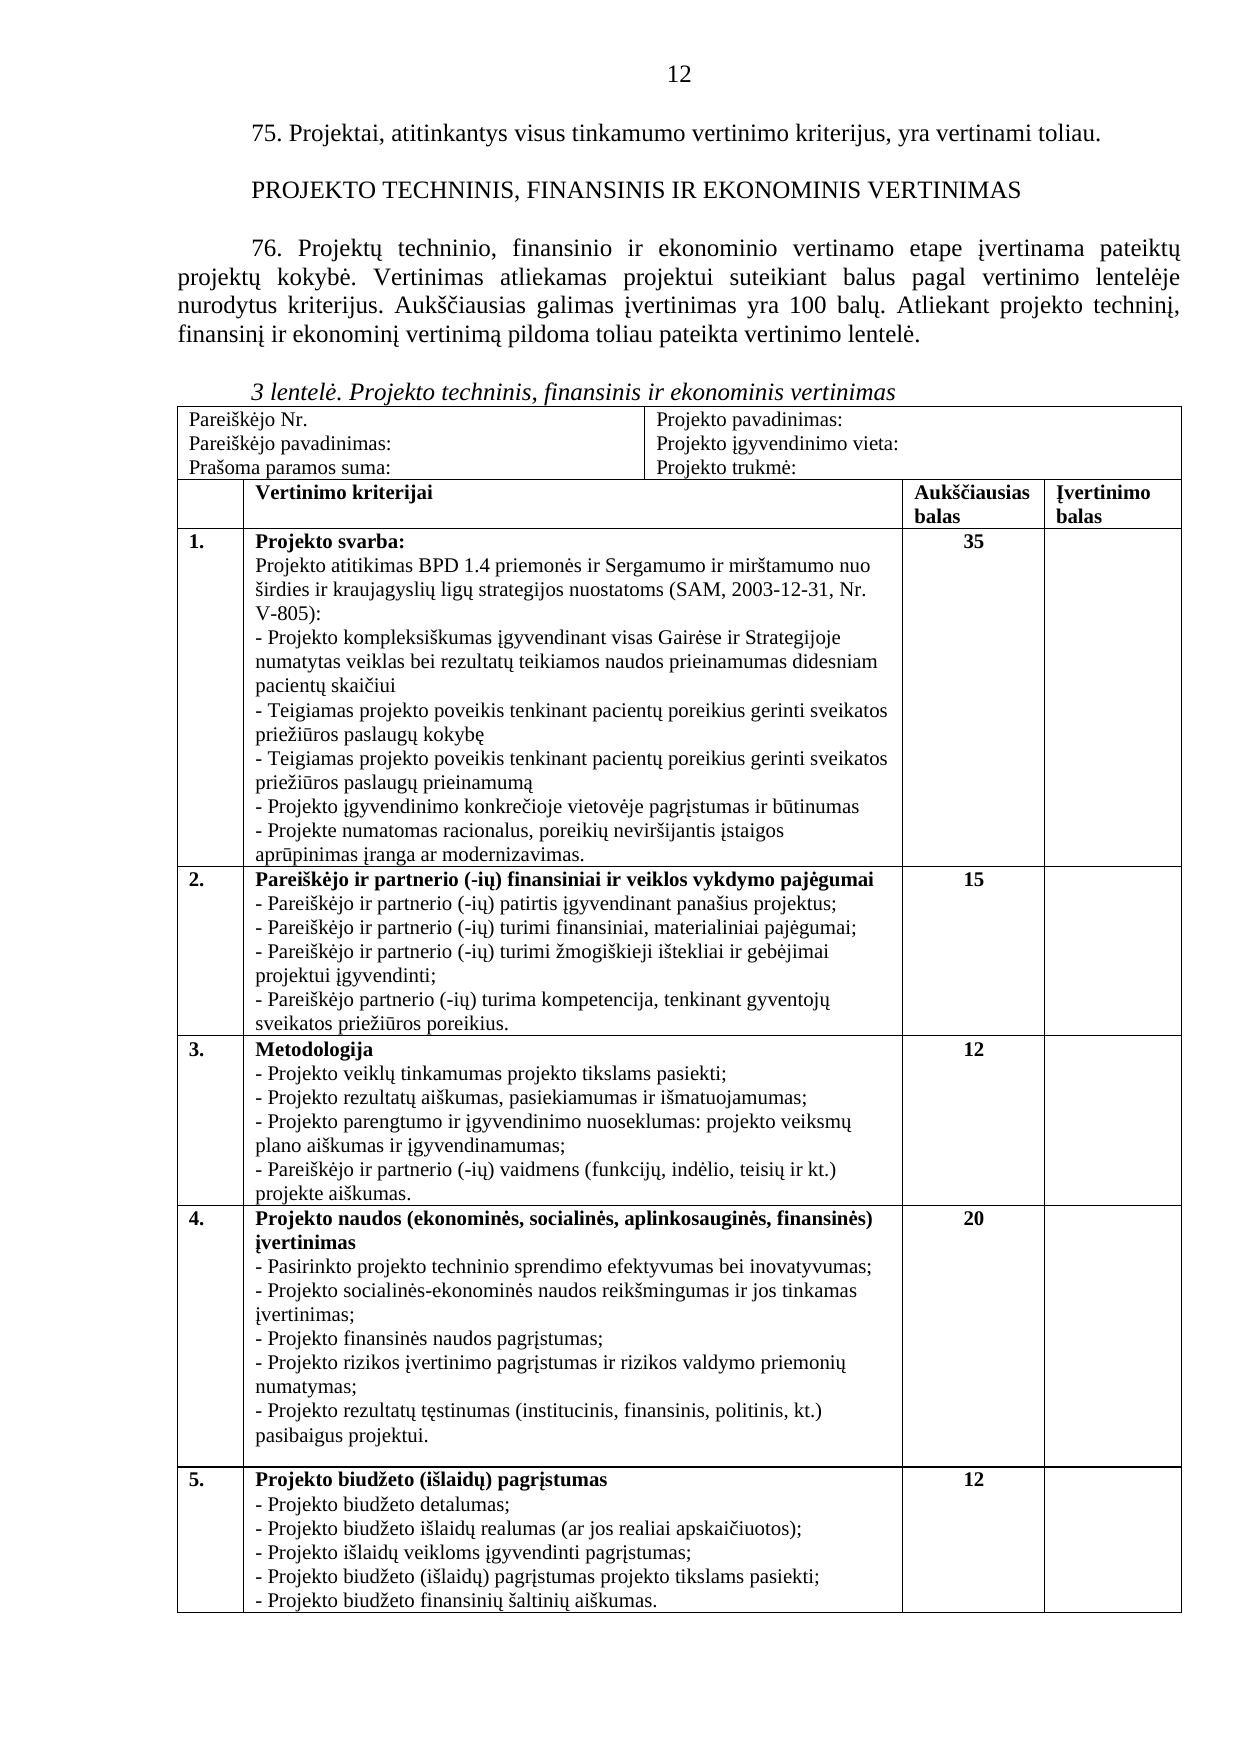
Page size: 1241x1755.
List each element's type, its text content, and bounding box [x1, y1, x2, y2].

table_cell [1045, 1206, 1181, 1466]
text 3 lentelė. Projekto techninis, finansinis ir ekonominis vertinimas [177, 377, 1181, 406]
table_cell 5. [178, 1468, 243, 1612]
table_cell Įvertinimo balas [1045, 480, 1181, 528]
table_cell 12 [903, 1468, 1044, 1612]
table_cell Aukščiausias balas [903, 480, 1044, 528]
table_cell Projekto svarba: Projekto atitikimas BPD 1.4 priemonės ir Sergamumo ir mirštamumo nuo širdies ir kraujagyslių ligų strategijos nuostatoms (SAM, 2003-12-31, Nr. V-805): - Projekto kompleksiškumas įgyvendinant visas Gairėse ir Strategijoje numatytas veiklas bei rezultatų teikiamos naudos prieinamumas didesniam pacientų skaičiui - Teigiamas projekto poveikis tenkinant pacientų poreikius gerinti sveikatos priežiūros paslaugų kokybę - Teigiamas projekto poveikis tenkinant pacientų poreikius gerinti sveikatos priežiūros paslaugų prieinamumą - Projekto įgyvendinimo konkrečioje vietovėje pagrįstumas ir būtinumas - Projekte numatomas racionalus, poreikių neviršijantis įstaigos aprūpinimas įranga ar modernizavimas. [244, 529, 902, 866]
table_cell Pareiškėjo ir partnerio (-ių) finansiniai ir veiklos vykdymo pajėgumai - Pareiškėjo ir partnerio (-ių) patirtis įgyvendinant panašius projektus; - Pareiškėjo ir partnerio (-ių) turimi finansiniai, materialiniai pajėgumai; - Pareiškėjo ir partnerio (-ių) turimi žmogiškieji ištekliai ir gebėjimai projektui įgyvendinti; - Pareiškėjo partnerio (-ių) turima kompetencija, tenkinant gyventojų sveikatos priežiūros poreikius. [244, 867, 902, 1035]
table_cell 20 [903, 1206, 1044, 1466]
table_cell [178, 480, 243, 528]
table_cell [1045, 529, 1181, 866]
table_cell 35 [903, 529, 1044, 866]
table_header Projekto pavadinimas: Projekto įgyvendinimo vieta: Projekto trukmė: [645, 407, 1181, 479]
table_cell 12 [903, 1036, 1044, 1205]
table_cell 4. [178, 1206, 243, 1466]
table_cell 1. [178, 529, 243, 866]
table_cell Vertinimo kriterijai [244, 480, 902, 528]
table_cell [1045, 1036, 1181, 1205]
text 76. Projektų techninio, finansinio ir ekonominio vertinamo etape įvertinama pateiktų projektų kokybė. Vertinimas atliekamas projektui suteikiant balus pagal vertinimo lentelėje nurodytus kriterijus. Aukščiausias galimas įvertinimas yra 100 balų. Atliekant projekto techninį, finansinį ir ekonominį vertinimą pildoma toliau pateikta vertinimo lentelė. [177, 233, 1181, 348]
table_cell Projekto biudžeto (išlaidų) pagrįstumas - Projekto biudžeto detalumas; - Projekto biudžeto išlaidų realumas (ar jos realiai apskaičiuotos); - Projekto išlaidų veikloms įgyvendinti pagrįstumas; - Projekto biudžeto (išlaidų) pagrįstumas projekto tikslams pasiekti; - Projekto biudžeto finansinių šaltinių aiškumas. [244, 1468, 902, 1612]
table_cell 15 [903, 867, 1044, 1035]
text PROJEKTO TECHNINIS, FINANSINIS IR EKONOMINIS VERTINIMAS [177, 176, 1181, 204]
table_cell 3. [178, 1036, 243, 1205]
text 75. Projektai, atitinkantys visus tinkamumo vertinimo kriterijus, yra vertinami toliau. [177, 118, 1181, 147]
table_cell Metodologija - Projekto veiklų tinkamumas projekto tikslams pasiekti; - Projekto rezultatų aiškumas, pasiekiamumas ir išmatuojamumas; - Projekto parengtumo ir įgyvendinimo nuoseklumas: projekto veiksmų plano aiškumas ir įgyvendinamumas; - Pareiškėjo ir partnerio (-ių) vaidmens (funkcijų, indėlio, teisių ir kt.) projekte aiškumas. [244, 1036, 902, 1205]
table_cell 2. [178, 867, 243, 1035]
table_cell [1045, 867, 1181, 1035]
table_cell [1045, 1468, 1181, 1612]
table_header Pareiškėjo Nr. Pareiškėjo pavadinimas: Prašoma paramos suma: [178, 407, 644, 479]
table_cell Projekto naudos (ekonominės, socialinės, aplinkosauginės, finansinės) įvertinimas - Pasirinkto projekto techninio sprendimo efektyvumas bei inovatyvumas; - Projekto socialinės-ekonominės naudos reikšmingumas ir jos tinkamas įvertinimas; - Projekto finansinės naudos pagrįstumas; - Projekto rizikos įvertinimo pagrįstumas ir rizikos valdymo priemonių numatymas; - Projekto rezultatų tęstinumas (institucinis, finansinis, politinis, kt.) pasibaigus projektui. [244, 1206, 902, 1466]
